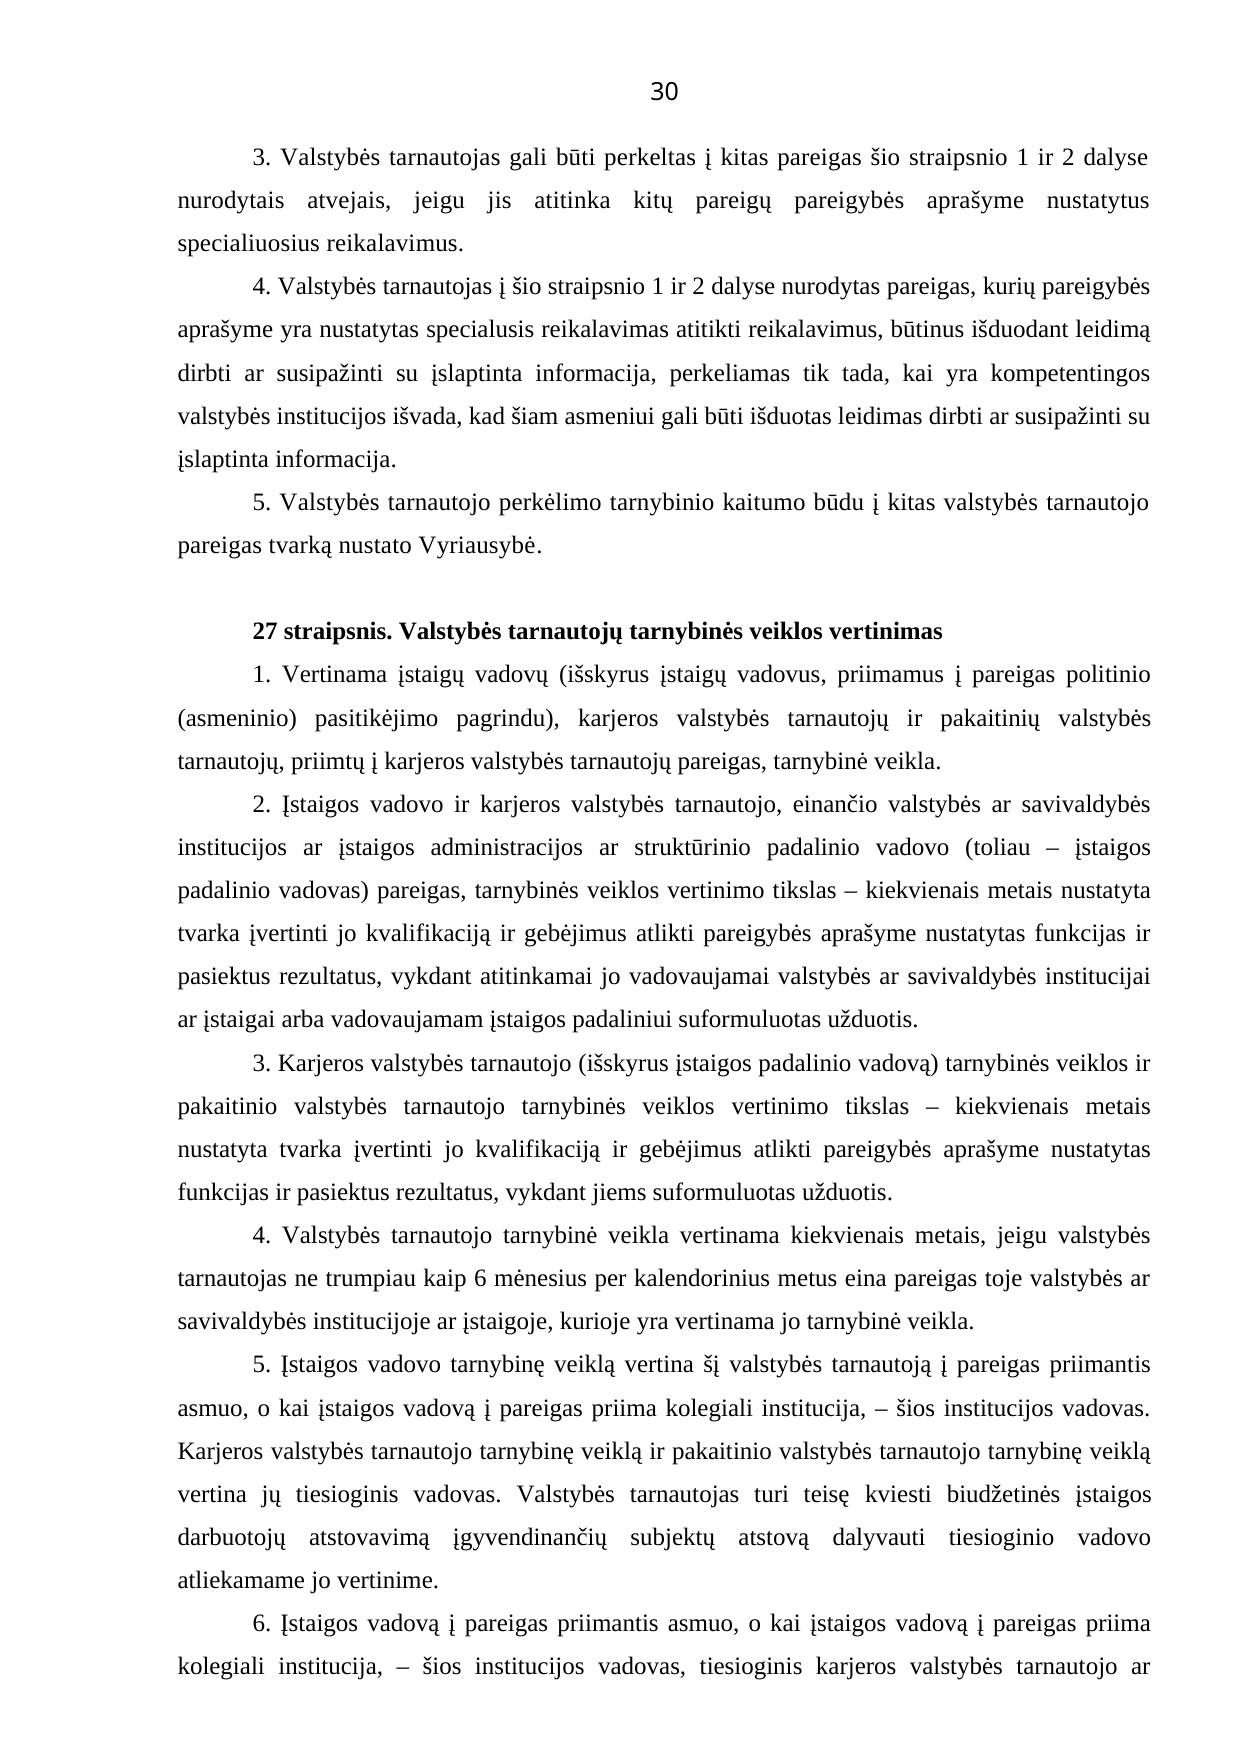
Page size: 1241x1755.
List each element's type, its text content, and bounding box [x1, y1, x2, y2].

text 27 straipsnis. Valstybės tarnautojų tarnybinės veiklos vertinimas [177, 616, 1152, 645]
text 3. Karjeros valstybės tarnautojo (išskyrus įstaigos padalinio vadovą) tarnybinės veiklos ir pakaitinio valstybės tarnautojo tarnybinės veiklos vertinimo tikslas – kiekvienais metais nustatyta tvarka įvertinti jo kvalifikaciją ir gebėjimus atlikti pareigybės aprašyme nustatytas funkcijas ir pasiektus rezultatus, vykdant jiems suformuluotas užduotis. [177, 1048, 1152, 1206]
text 4. Valstybės tarnautojo tarnybinė veikla vertinama kiekvienais metais, jeigu valstybės tarnautojas ne trumpiau kaip 6 mėnesius per kalendorinius metus eina pareigas toje valstybės ar savivaldybės institucijoje ar įstaigoje, kurioje yra vertinama jo tarnybinė veikla. [177, 1220, 1152, 1335]
text 5. Valstybės tarnautojo perkėlimo tarnybinio kaitumo būdu į kitas valstybės tarnautojo pareigas tvarką nustato Vyriausybė. [177, 487, 1152, 559]
text 1. Vertinama įstaigų vadovų (išskyrus įstaigų vadovus, priimamus į pareigas politinio (asmeninio) pasitikėjimo pagrindu), karjeros valstybės tarnautojų ir pakaitinių valstybės tarnautojų, priimtų į karjeros valstybės tarnautojų pareigas, tarnybinė veikla. [177, 659, 1152, 774]
text 2. Įstaigos vadovo ir karjeros valstybės tarnautojo, einančio valstybės ar savivaldybės institucijos ar įstaigos administracijos ar struktūrinio padalinio vadovo (toliau – įstaigos padalinio vadovas) pareigas, tarnybinės veiklos vertinimo tikslas – kiekvienais metais nustatyta tvarka įvertinti jo kvalifikaciją ir gebėjimus atlikti pareigybės aprašyme nustatytas funkcijas ir pasiektus rezultatus, vykdant atitinkamai jo vadovaujamai valstybės ar savivaldybės institucijai ar įstaigai arba vadovaujamam įstaigos padaliniui suformuluotas užduotis. [177, 789, 1152, 1033]
text 3. Valstybės tarnautojas gali būti perkeltas į kitas pareigas šio straipsnio 1 ir 2 dalyse nurodytais atvejais, jeigu jis atitinka kitų pareigų pareigybės aprašyme nustatytus specialiuosius reikalavimus. [177, 142, 1152, 257]
text 6. Įstaigos vadovą į pareigas priimantis asmuo, o kai įstaigos vadovą į pareigas priima kolegiali institucija, – šios institucijos vadovas, tiesioginis karjeros valstybės tarnautojo ar [177, 1608, 1152, 1680]
text 5. Įstaigos vadovo tarnybinę veiklą vertina šį valstybės tarnautoją į pareigas priimantis asmuo, o kai įstaigos vadovą į pareigas priima kolegiali institucija, – šios institucijos vadovas. Karjeros valstybės tarnautojo tarnybinę veiklą ir pakaitinio valstybės tarnautojo tarnybinę veiklą vertina jų tiesioginis vadovas. Valstybės tarnautojas turi teisę kviesti biudžetinės įstaigos darbuotojų atstovavimą įgyvendinančių subjektų atstovą dalyvauti tiesioginio vadovo atliekamame jo vertinime. [177, 1349, 1152, 1594]
text 4. Valstybės tarnautojas į šio straipsnio 1 ir 2 dalyse nurodytas pareigas, kurių pareigybės aprašyme yra nustatytas specialusis reikalavimas atitikti reikalavimus, būtinus išduodant leidimą dirbti ar susipažinti su įslaptinta informacija, perkeliamas tik tada, kai yra kompetentingos valstybės institucijos išvada, kad šiam asmeniui gali būti išduotas leidimas dirbti ar susipažinti su įslaptinta informacija. [177, 271, 1152, 473]
